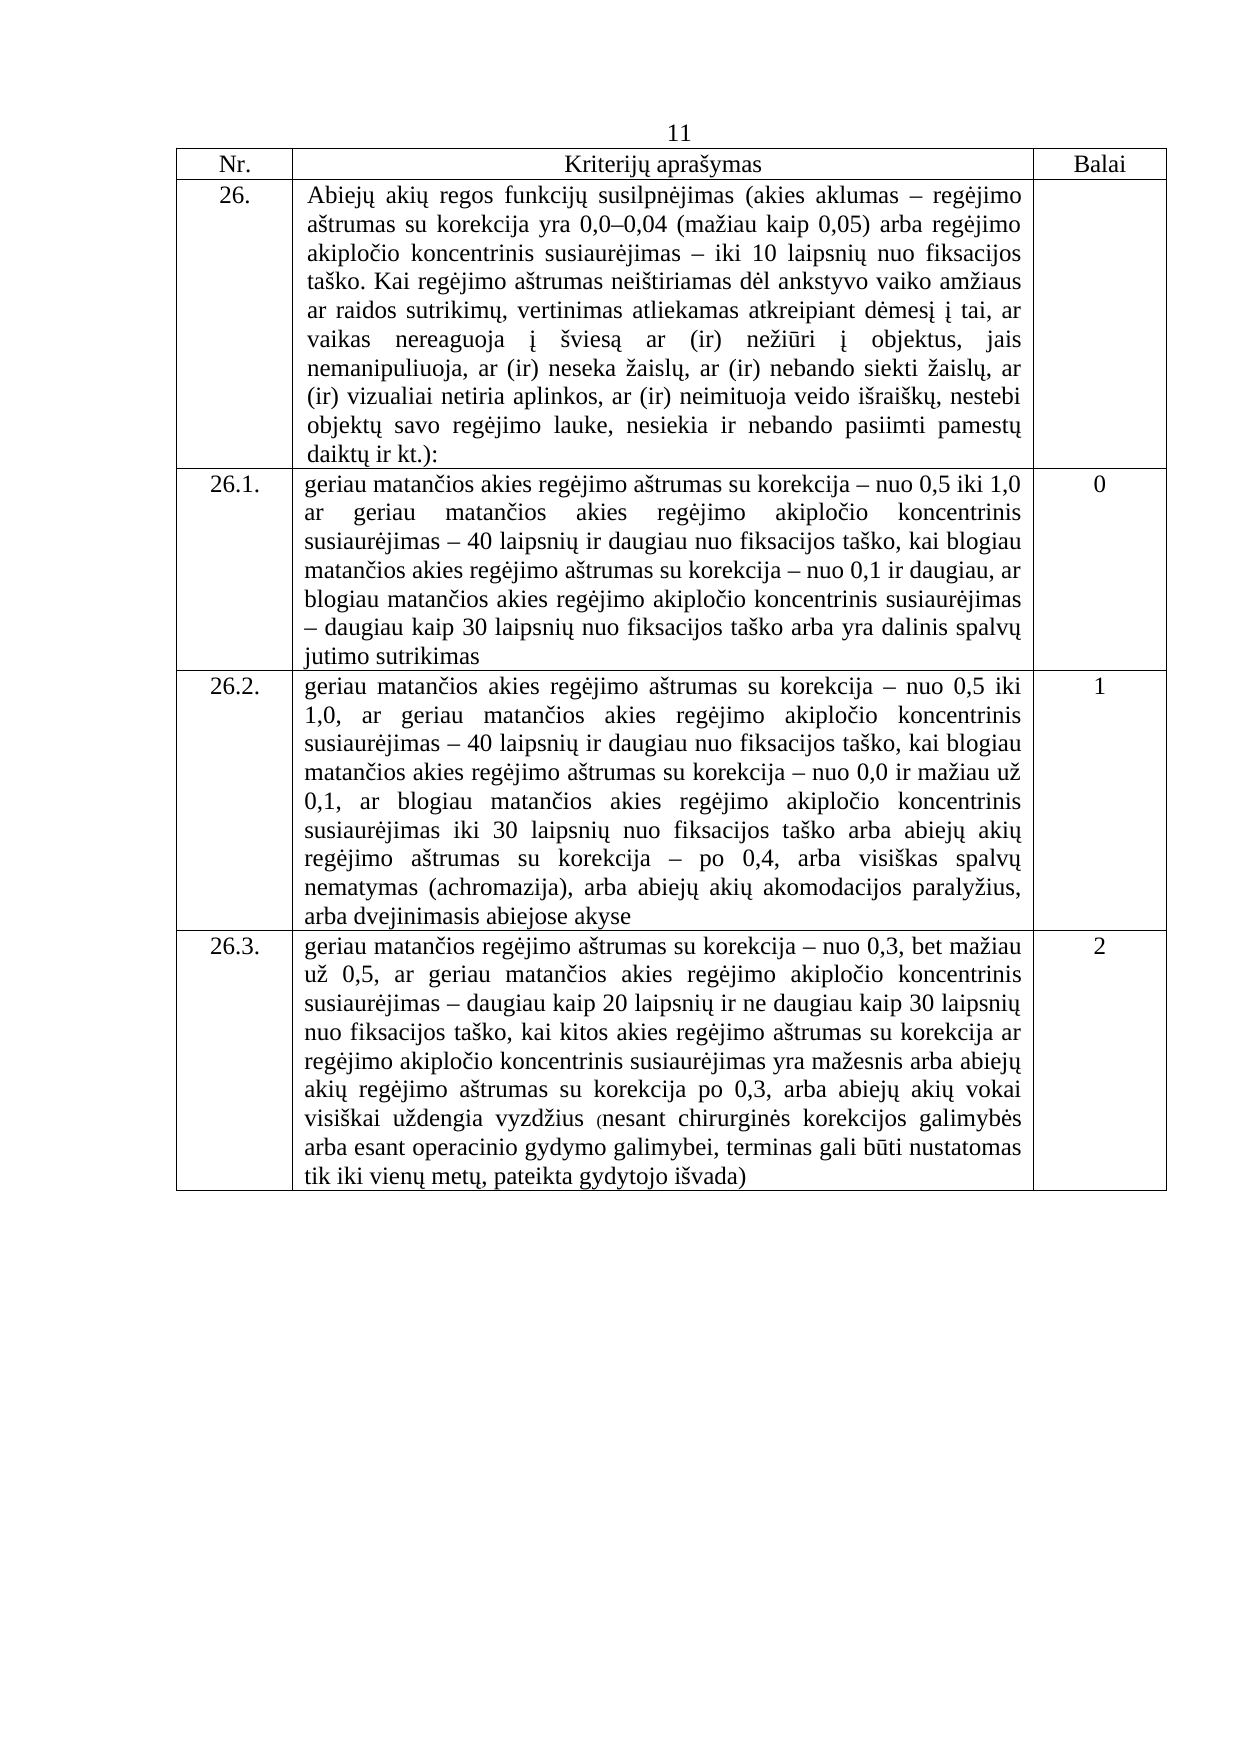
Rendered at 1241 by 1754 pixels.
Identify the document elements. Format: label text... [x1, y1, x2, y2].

table_cell 26.1. [177, 469, 292, 670]
table_header Balai [1034, 149, 1166, 179]
table_cell 26. [177, 180, 292, 468]
table_cell geriau matančios regėjimo aštrumas su korekcija – nuo 0,3, bet mažiau už 0,5, ar geriau matančios akies regėjimo akipločio koncentrinis susiaurėjimas – daugiau kaip 20 laipsnių ir ne daugiau kaip 30 laipsnių nuo fiksacijos taško, kai kitos akies regėjimo aštrumas su korekcija ar regėjimo akipločio koncentrinis susiaurėjimas yra mažesnis arba abiejų akių regėjimo aštrumas su korekcija po 0,3, arba abiejų akių vokai visiškai uždengia vyzdžius (nesant chirurginės korekcijos galimybės arba esant operacinio gydymo galimybei, terminas gali būti nustatomas tik iki vienų metų, pateikta gydytojo išvada) [293, 931, 1033, 1189]
table_cell 26.3. [177, 931, 292, 1189]
table_cell Abiejų akių regos funkcijų susilpnėjimas (akies aklumas – regėjimo aštrumas su korekcija yra 0,0–0,04 (mažiau kaip 0,05) arba regėjimo akipločio koncentrinis susiaurėjimas – iki 10 laipsnių nuo fiksacijos taško. Kai regėjimo aštrumas neištiriamas dėl ankstyvo vaiko amžiaus ar raidos sutrikimų, vertinimas atliekamas atkreipiant dėmesį į tai, ar vaikas nereaguoja į šviesą ar (ir) nežiūri į objektus, jais nemanipuliuoja, ar (ir) neseka žaislų, ar (ir) nebando siekti žaislų, ar (ir) vizualiai netiria aplinkos, ar (ir) neimituoja veido išraiškų, nestebi objektų savo regėjimo lauke, nesiekia ir nebando pasiimti pamestų daiktų ir kt.): [293, 180, 1033, 468]
table_header Nr. [177, 149, 292, 179]
table_cell 0 [1034, 469, 1166, 670]
table_cell [1034, 180, 1166, 468]
table_cell geriau matančios akies regėjimo aštrumas su korekcija – nuo 0,5 iki 1,0 ar geriau matančios akies regėjimo akipločio koncentrinis susiaurėjimas – 40 laipsnių ir daugiau nuo fiksacijos taško, kai blogiau matančios akies regėjimo aštrumas su korekcija – nuo 0,1 ir daugiau, ar blogiau matančios akies regėjimo akipločio koncentrinis susiaurėjimas – daugiau kaip 30 laipsnių nuo fiksacijos taško arba yra dalinis spalvų jutimo sutrikimas [293, 469, 1033, 670]
table_header Kriterijų aprašymas [293, 149, 1033, 179]
table_cell 2 [1034, 931, 1166, 1189]
table_cell geriau matančios akies regėjimo aštrumas su korekcija – nuo 0,5 iki 1,0, ar geriau matančios akies regėjimo akipločio koncentrinis susiaurėjimas – 40 laipsnių ir daugiau nuo fiksacijos taško, kai blogiau matančios akies regėjimo aštrumas su korekcija – nuo 0,0 ir mažiau už 0,1, ar blogiau matančios akies regėjimo akipločio koncentrinis susiaurėjimas iki 30 laipsnių nuo fiksacijos taško arba abiejų akių regėjimo aštrumas su korekcija – po 0,4, arba visiškas spalvų nematymas (achromazija), arba abiejų akių akomodacijos paralyžius, arba dvejinimasis abiejose akyse [293, 671, 1033, 930]
table_cell 1 [1034, 671, 1166, 930]
table_cell 26.2. [177, 671, 292, 930]
